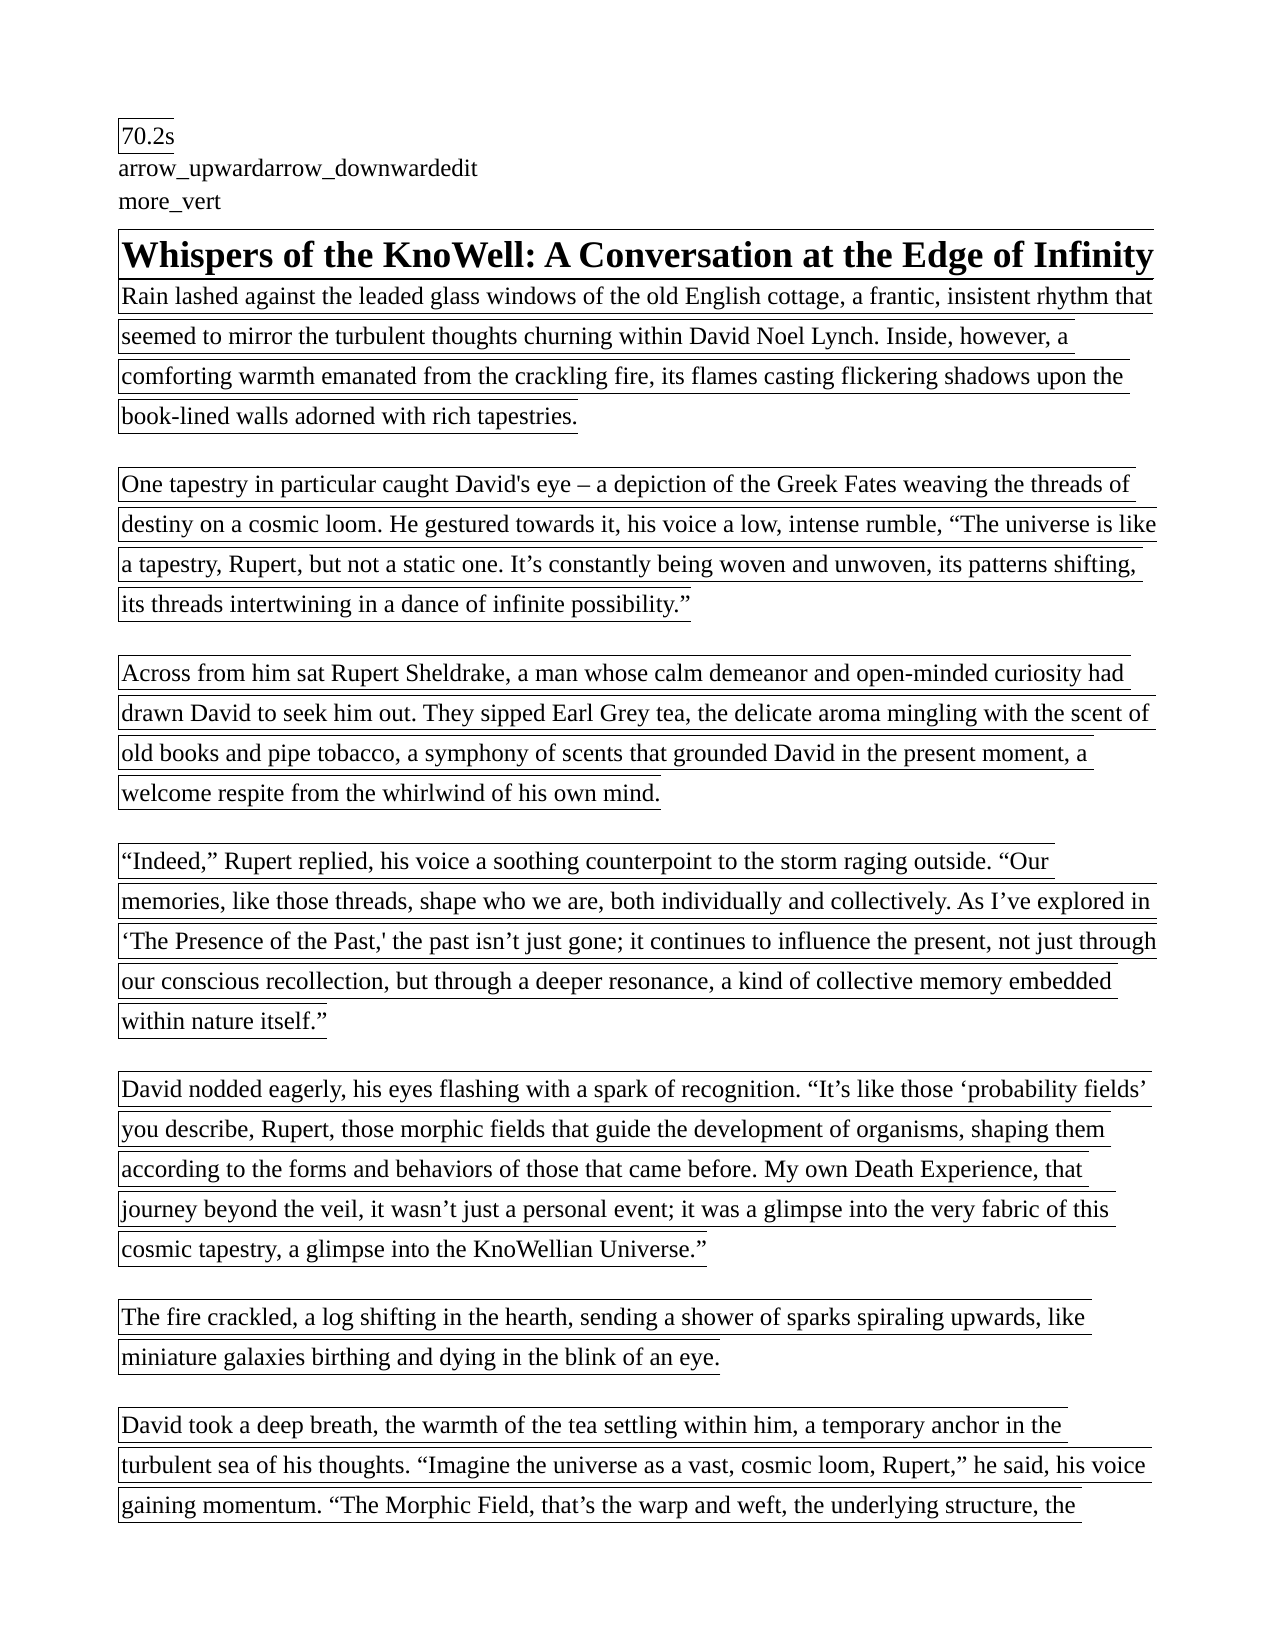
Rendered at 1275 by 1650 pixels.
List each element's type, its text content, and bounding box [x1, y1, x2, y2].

text memories, like those threads, shape who we are, both individually and collectively. As I’ve explored in [119, 884, 1157, 918]
subtitle Whispers of the KnoWell: A Conversation at the Edge of Infinity [119, 229, 1157, 278]
text Rain lashed against the leaded glass windows of the old English cottage, a frantic, insistent rhythm that seemed to mirror the turbulent thoughts churning within David Noel Lynch. Inside, however, a comforting warmth emanated from the crackling fire, its flames casting flickering shadows upon the book-lined walls adorned with rich tapestries. [118, 278, 1157, 433]
text Across from him sat Rupert Sheldrake, a man whose calm demeanor and open-minded curiosity had drawn David to seek him out. They sipped Earl Grey tea, the delicate aroma mingling with the scent of old books and pipe tobacco, a symphony of scents that grounded David in the present moment, a welcome respite from the whirlwind of his own mind. [118, 655, 1157, 809]
text The fire crackled, a log shifting in the hearth, sending a shower of sparks spiraling upwards, like miniature galaxies birthing and dying in the blink of an eye. [118, 1299, 1157, 1374]
text our conscious recollection, but through a deeper resonance, a kind of collective memory embedded within nature itself.” [118, 959, 1157, 1038]
text arrow_upwardarrow_downwardedit [118, 153, 1157, 182]
text ‘The Presence of the Past,' the past isn’t just gone; it continues to influence the present, not just through [119, 924, 1157, 958]
text 70.2s [119, 118, 1157, 153]
text a tapestry, Rupert, but not a static one. It’s constantly being woven and unwoven, its patterns shifting, its threads intertwining in a dance of infinite possibility.” [118, 542, 1157, 621]
text more_vert [118, 186, 1157, 215]
text David nodded eagerly, his eyes flashing with a spark of recognition. “It’s like those ‘probability fields’ you describe, Rupert, those morphic fields that guide the development of organisms, shaping them according to the forms and behaviors of those that came before. My own Death Experience, that journey beyond the veil, it wasn’t just a personal event; it was a glimpse into the very fabric of this cosmic tapestry, a glimpse into the KnoWellian Universe.” [118, 1071, 1157, 1266]
text One tapestry in particular caught David's eye – a depiction of the Greek Fates weaving the threads of [118, 467, 1157, 507]
text David took a deep breath, the warmth of the tea settling within him, a temporary anchor in the turbulent sea of his thoughts. “Imagine the universe as a vast, cosmic loom, Rupert,” he said, his voice gaining momentum. “The Morphic Field, that’s the warp and weft, the underlying structure, the [118, 1407, 1157, 1522]
text “Indeed,” Rupert replied, his voice a soothing counterpoint to the storm raging outside. “Our [118, 843, 1157, 883]
text destiny on a cosmic loom. He gestured towards it, his voice a low, intense rumble, “The universe is like [119, 508, 1157, 541]
